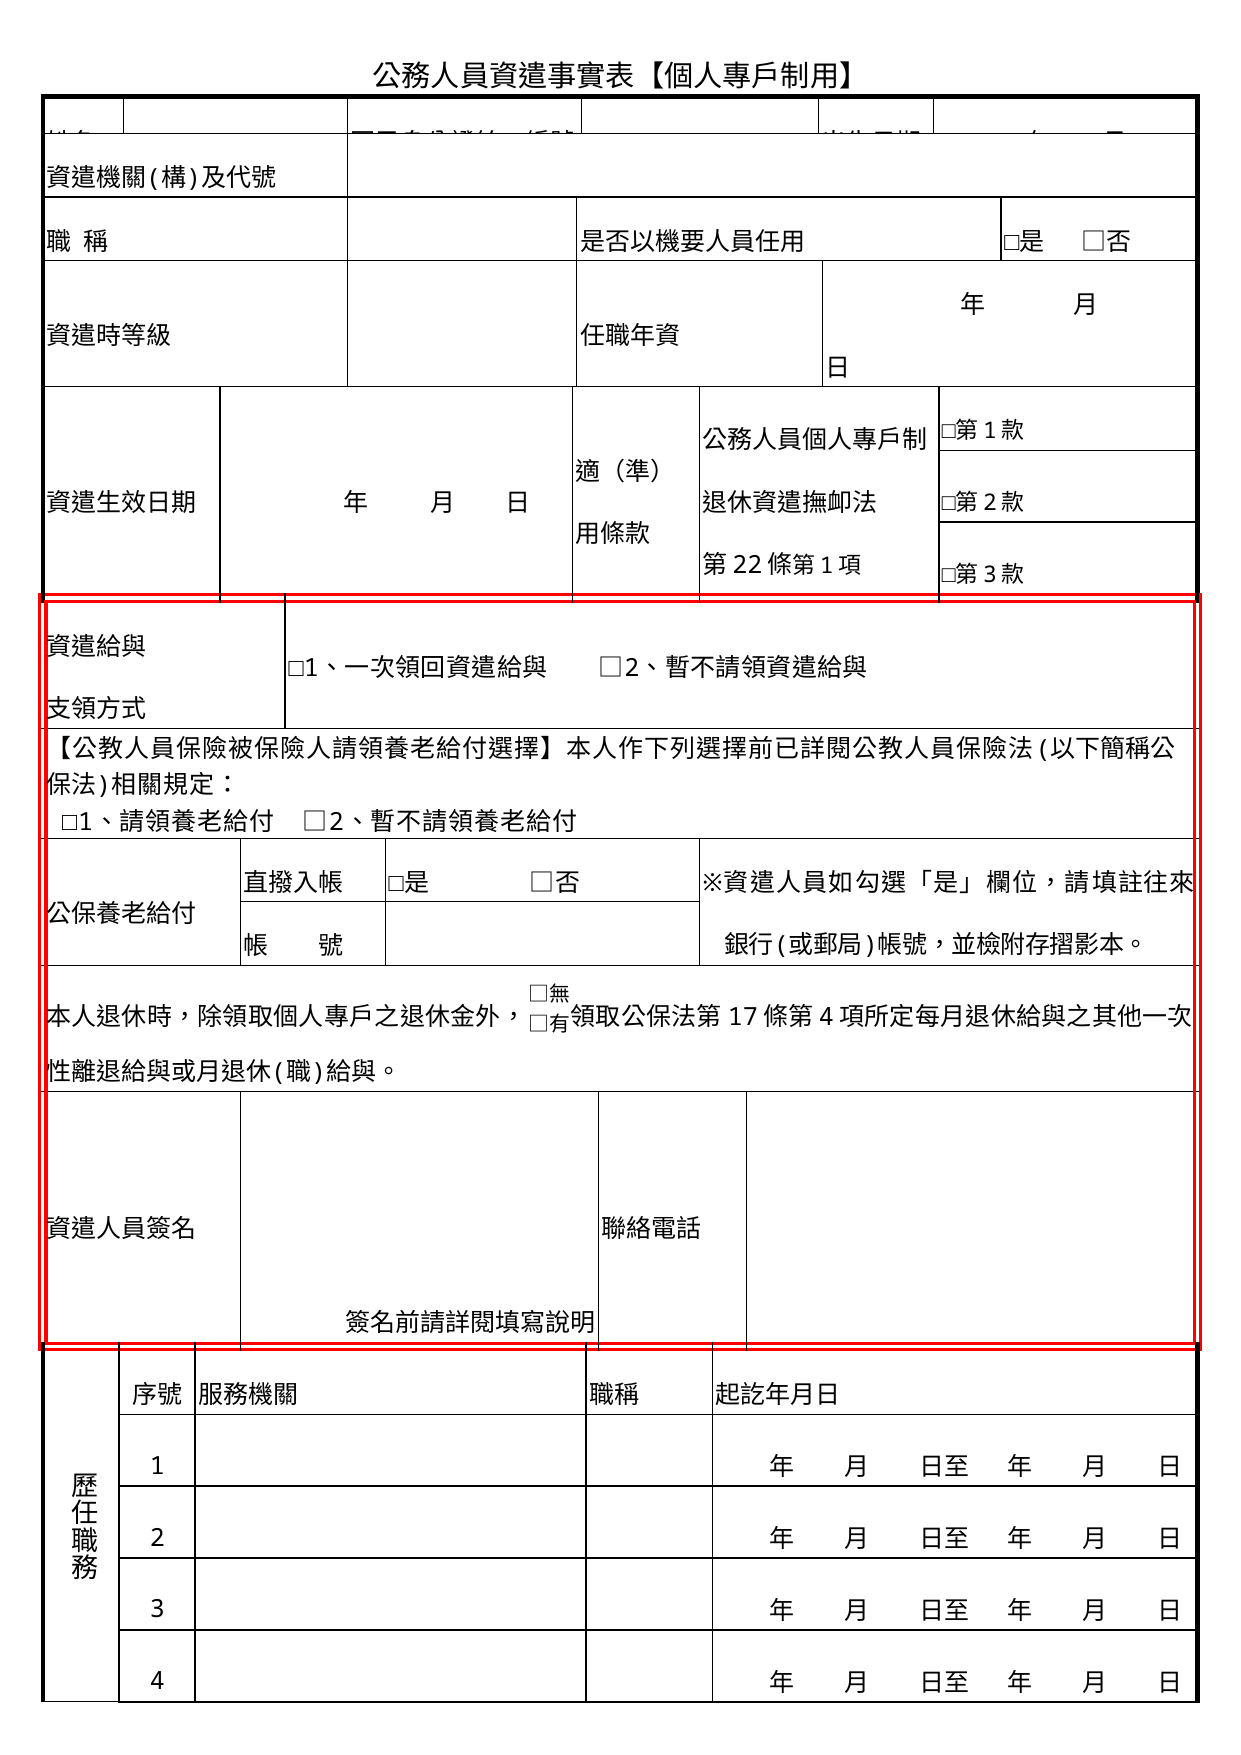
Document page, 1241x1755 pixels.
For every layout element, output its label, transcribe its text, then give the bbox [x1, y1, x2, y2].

table_cell [573, 596, 699, 600]
table_cell 年 月 日至 年 月 日 [713, 1415, 1195, 1485]
table_cell [286, 596, 572, 600]
table_cell □是 □否 [1002, 198, 1195, 260]
table_header 國民身分證統一編號 [348, 99, 581, 133]
table_cell [348, 261, 576, 386]
table_cell 起訖年月日 [713, 1351, 1195, 1413]
table_cell 3 [120, 1559, 194, 1629]
table_cell [196, 1415, 585, 1485]
table_cell 資遣給與 支領方式 [48, 603, 284, 728]
table_cell 職 稱 [45, 198, 347, 260]
table_cell [587, 1631, 712, 1701]
table_cell 年 月 日至 年 月 日 [713, 1487, 1195, 1557]
table_cell 資遣人員簽名 [48, 1092, 240, 1342]
table_cell ※資遣人員如勾選「是」欄位，請填註往來銀行(或郵局)帳號，並檢附存摺影本。 [700, 839, 1193, 964]
table_cell 公保養老給付 [48, 839, 240, 964]
table_cell □第2款 [940, 451, 1195, 521]
table_cell 資遣機關(構)及代號 [45, 134, 347, 196]
table_cell [940, 596, 1195, 600]
table_cell [700, 596, 938, 600]
table_cell 是否以機要人員任用 [577, 198, 1000, 260]
table_header [124, 99, 347, 133]
table_cell 任職年資 [577, 261, 822, 386]
table_cell 服務機關 [196, 1351, 585, 1413]
table_cell 年 月 日 [221, 387, 572, 593]
table_cell [196, 1487, 585, 1557]
table_cell [587, 1559, 712, 1629]
table_cell [587, 1415, 712, 1485]
table_cell [386, 902, 699, 964]
table_cell 帳 號 [241, 902, 385, 964]
table_cell [348, 198, 576, 260]
table_cell [196, 1559, 585, 1629]
table_cell 1 [120, 1415, 194, 1485]
table_cell 公務人員個人專戶制退休資遣撫卹法 第22條第1項 [700, 387, 938, 593]
table_cell □第3款 [940, 523, 1195, 593]
table_cell 資遣生效日期 [45, 387, 219, 593]
table_cell □第1款 [940, 387, 1195, 449]
table_cell 本人退休時，除領取個人專戶之退休金外，□無□有領取公保法第17條第4項所定每月退休給與之其他一次性離退給與或月退休(職)給與。 [48, 966, 1193, 1091]
table_cell 年 月 日 [823, 261, 1195, 386]
table_cell [348, 134, 1195, 196]
table_header [582, 99, 818, 133]
table_header 年 月 日 [934, 99, 1195, 133]
table_cell 歷任職務 [45, 1351, 118, 1701]
table_cell 年 月 日至 年 月 日 [713, 1631, 1195, 1701]
table_cell [196, 1631, 585, 1701]
table_cell [221, 596, 284, 600]
table_cell 適（準）用條款 [573, 387, 699, 593]
table_cell 職稱 [587, 1351, 712, 1413]
table_cell 【公教人員保險被保險人請領養老給付選擇】本人作下列選擇前已詳閱公教人員保險法(以下簡稱公保法)相關規定： □1、請領養老給付 □2、暫不請領養老給付 [48, 729, 1193, 837]
table_cell 聯絡電話 [599, 1092, 746, 1342]
table_cell □是 □否 [386, 839, 699, 901]
table_cell [587, 1487, 712, 1557]
table_cell 4 [120, 1631, 194, 1701]
table_cell 年 月 日至 年 月 日 [713, 1559, 1195, 1629]
text 公務人員資遣事實表【個人專戶制用】 [59, 52, 1181, 94]
table_cell 簽名前請詳閱填寫說明 [241, 1092, 598, 1342]
table_cell 資遣時等級 [45, 261, 347, 386]
table_header 姓名 [45, 99, 123, 133]
table_cell □1、一次領回資遣給與 □2、暫不請領資遣給與 [286, 603, 1193, 728]
table_cell 序號 [120, 1351, 194, 1413]
table_cell 2 [120, 1487, 194, 1557]
table_header 出生日期 [819, 99, 933, 133]
table_cell 直撥入帳 [241, 839, 385, 901]
table_cell [45, 596, 219, 600]
table_cell [747, 1092, 1193, 1342]
